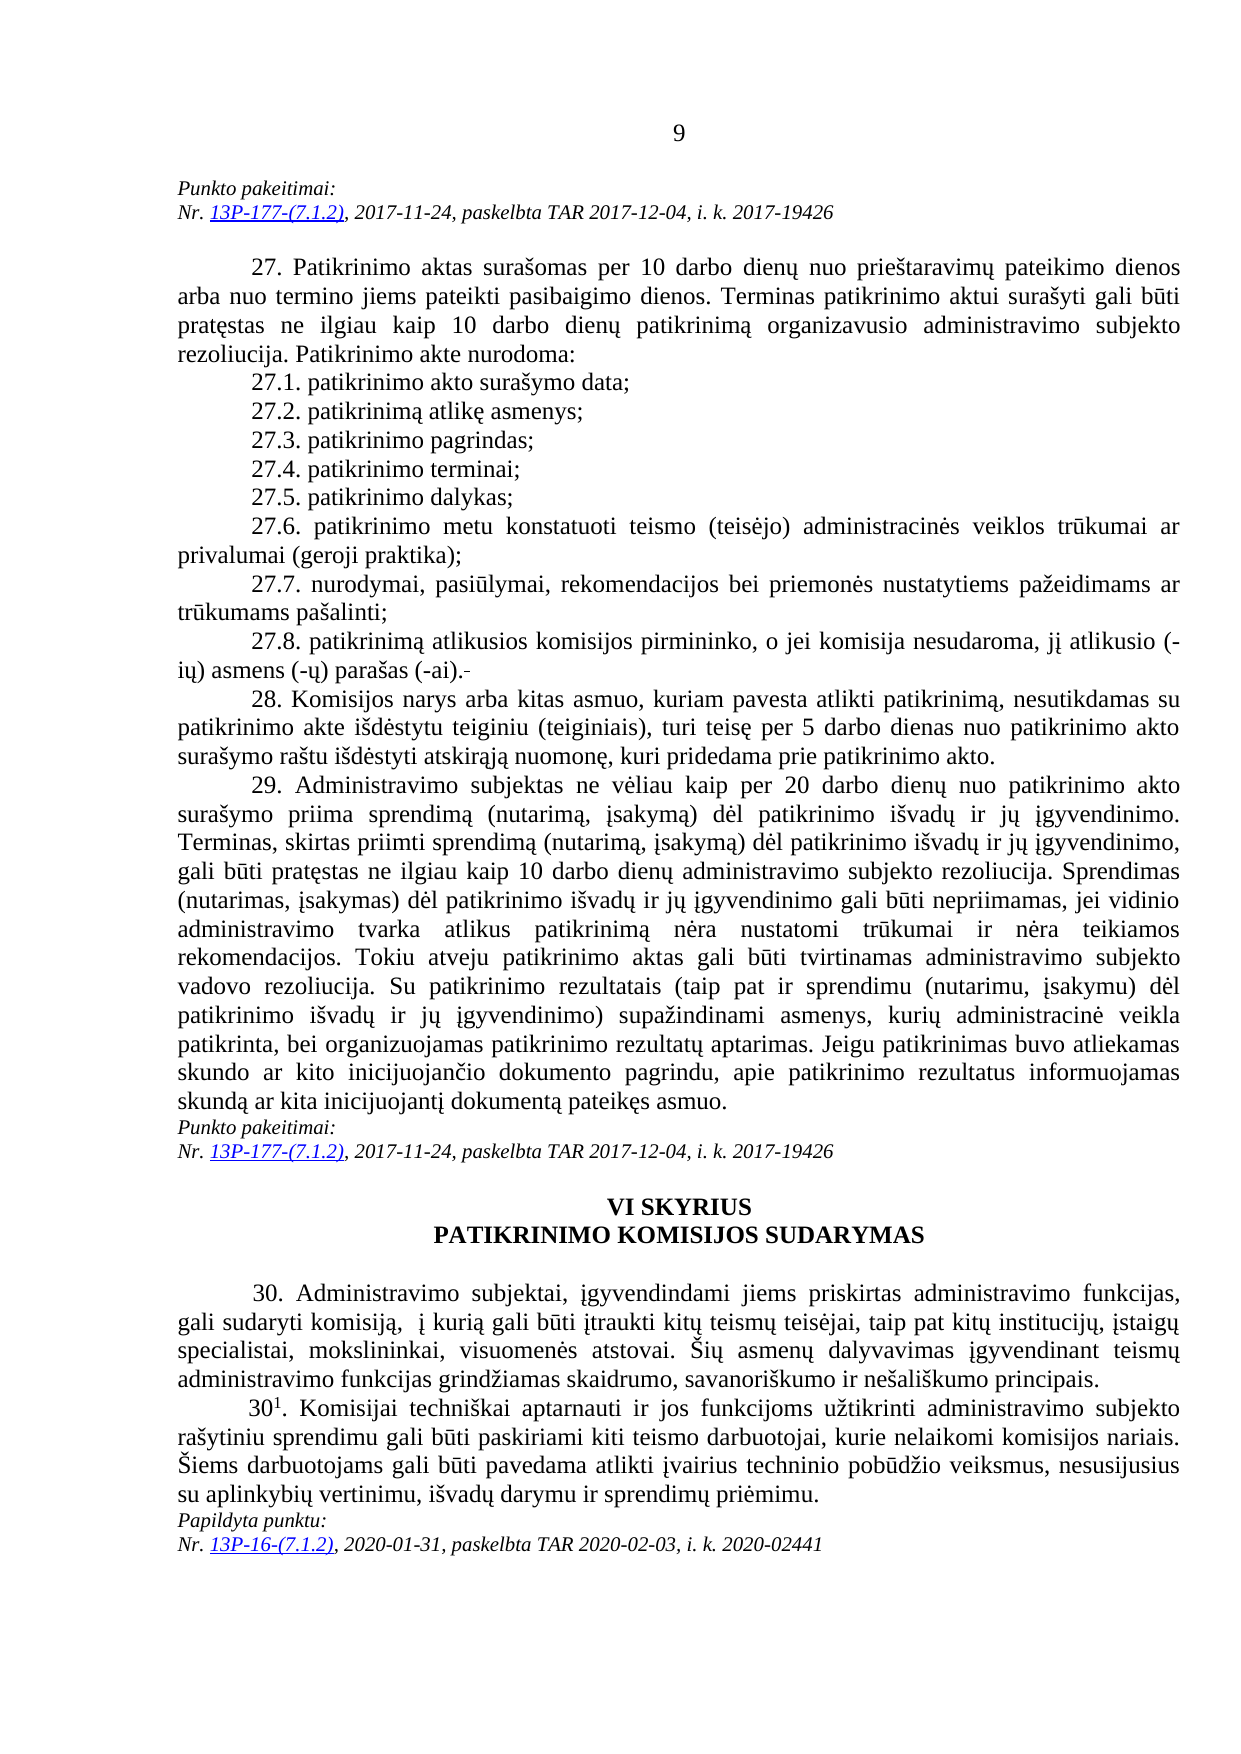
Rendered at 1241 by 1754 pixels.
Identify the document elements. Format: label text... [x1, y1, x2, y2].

text 27.3. patikrinimo pagrindas; [177, 425, 1181, 454]
text Nr. 13P-16-(7.1.2), 2020-01-31, paskelbta TAR 2020-02-03, i. k. 2020-02441 [177, 1532, 1181, 1556]
text VI SKYRIUS [177, 1192, 1181, 1221]
text 27. Patikrinimo aktas surašomas per 10 darbo dienų nuo prieštaravimų pateikimo dienos arba nuo termino jiems pateikti pasibaigimo dienos. Terminas patikrinimo aktui surašyti gali būti pratęstas ne ilgiau kaip 10 darbo dienų patikrinimą organizavusio administravimo subjekto rezoliucija. Patikrinimo akte nurodoma: [177, 252, 1181, 367]
text Papildyta punktu: [177, 1508, 1181, 1532]
text 27.6. patikrinimo metu konstatuoti teismo (teisėjo) administracinės veiklos trūkumai ar privalumai (geroji praktika); [177, 511, 1181, 569]
text 28. Komisijos narys arba kitas asmuo, kuriam pavesta atlikti patikrinimą, nesutikdamas su patikrinimo akte išdėstytu teiginiu (teiginiais), turi teisę per 5 darbo dienas nuo patikrinimo akto surašymo raštu išdėstyti atskirąją nuomonę, kuri pridedama prie patikrinimo akto. [177, 684, 1181, 770]
text 27.5. patikrinimo dalykas; [177, 482, 1181, 511]
text Punkto pakeitimai: [177, 176, 1181, 200]
text 27.2. patikrinimą atlikę asmenys; [177, 396, 1181, 425]
text Punkto pakeitimai: [177, 1115, 1181, 1139]
text 29. Administravimo subjektas ne vėliau kaip per 20 darbo dienų nuo patikrinimo akto surašymo priima sprendimą (nutarimą, įsakymą) dėl patikrinimo išvadų ir jų įgyvendinimo. Terminas, skirtas priimti sprendimą (nutarimą, įsakymą) dėl patikrinimo išvadų ir jų įgyvendinimo, gali būti pratęstas ne ilgiau kaip 10 darbo dienų administravimo subjekto rezoliucija. Sprendimas (nutarimas, įsakymas) dėl patikrinimo išvadų ir jų įgyvendinimo gali būti nepriimamas, jei vidinio administravimo tvarka atlikus patikrinimą nėra nustatomi trūkumai ir nėra teikiamos rekomendacijos. Tokiu atveju patikrinimo aktas gali būti tvirtinamas administravimo subjekto vadovo rezoliucija. Su patikrinimo rezultatais (taip pat ir sprendimu (nutarimu, įsakymu) dėl patikrinimo išvadų ir jų įgyvendinimo) supažindinami asmenys, kurių administracinė veikla patikrinta, bei organizuojamas patikrinimo rezultatų aptarimas. Jeigu patikrinimas buvo atliekamas skundo ar kito inicijuojančio dokumento pagrindu, apie patikrinimo rezultatus informuojamas skundą ar kita inicijuojantį dokumentą pateikęs asmuo. [177, 770, 1181, 1115]
text 27.7. nurodymai, pasiūlymai, rekomendacijos bei priemonės nustatytiems pažeidimams ar trūkumams pašalinti; [177, 569, 1181, 626]
text 30. Administravimo subjektai, įgyvendindami jiems priskirtas administravimo funkcijas, gali sudaryti komisiją, į kurią gali būti įtraukti kitų teismų teisėjai, taip pat kitų institucijų, įstaigų specialistai, mokslininkai, visuomenės atstovai. Šių asmenų dalyvavimas įgyvendinant teismų administravimo funkcijas grindžiamas skaidrumo, savanoriškumo ir nešališkumo principais. [177, 1278, 1181, 1393]
text 27.4. patikrinimo terminai; [177, 454, 1181, 482]
text 301. Komisijai techniškai aptarnauti ir jos funkcijoms užtikrinti administravimo subjekto rašytiniu sprendimu gali būti paskiriami kiti teismo darbuotojai, kurie nelaikomi komisijos nariais. Šiems darbuotojams gali būti pavedama atlikti įvairius techninio pobūdžio veiksmus, nesusijusius su aplinkybių vertinimu, išvadų darymu ir sprendimų priėmimu. [177, 1393, 1181, 1508]
text 27.1. patikrinimo akto surašymo data; [177, 367, 1181, 396]
text PATIKRINIMO KOMISIJOS SUDARYMAS [177, 1221, 1181, 1249]
text 27.8. patikrinimą atlikusios komisijos pirmininko, o jei komisija nesudaroma, jį atlikusio (-ių) asmens (-ų) parašas (-ai). [177, 626, 1181, 684]
text Nr. 13P-177-(7.1.2), 2017-11-24, paskelbta TAR 2017-12-04, i. k. 2017-19426 [177, 1139, 1181, 1163]
text Nr. 13P-177-(7.1.2), 2017-11-24, paskelbta TAR 2017-12-04, i. k. 2017-19426 [177, 200, 1181, 224]
